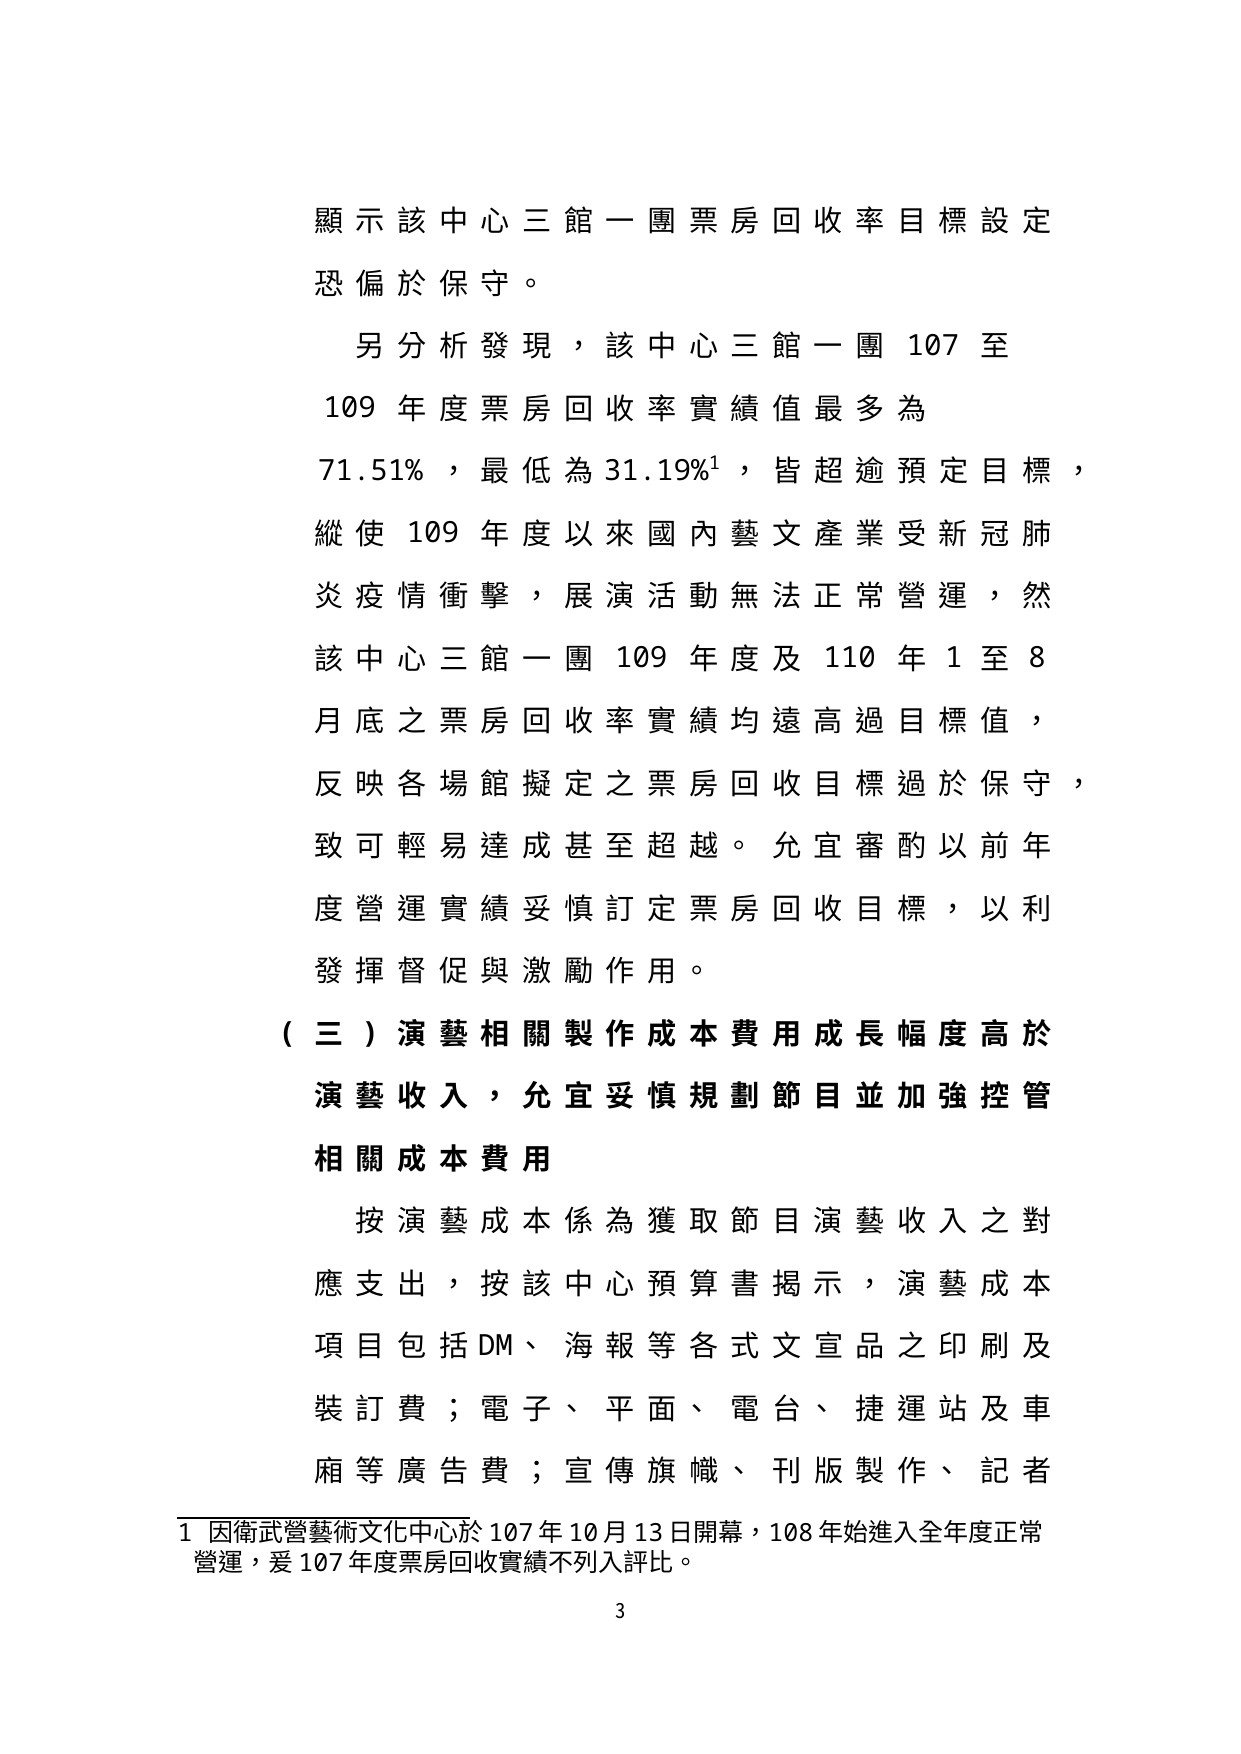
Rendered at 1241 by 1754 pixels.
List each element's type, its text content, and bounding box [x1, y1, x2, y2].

text 另分析發現，該中心三館一團107至109年度票房回收率實績值最多為71.51%，最低為31.19%，皆超逾預定目標，縱使109年度以來國內藝文產業受新冠肺炎疫情衝擊，展演活動無法正常營運，然該中心三館一團109年度及110年1至8月底之票房回收率實績均遠高過目標值，反映各場館擬定之票房回收目標過於保守，致可輕易達成甚至超越。允宜審酌以前年度營運實績妥慎訂定票房回收目標，以利發揮督促與激勵作用。 [271, 302, 1058, 990]
text 因衛武營藝術文化中心於107年10月13日開幕，108年始進入全年度正常營運，爰107年度票房回收實績不列入評比。 [177, 1518, 1063, 1577]
text (三)演藝相關製作成本費用成長幅度高於演藝收入，允宜妥慎規劃節目並加強控管相關成本費用 [242, 990, 1058, 1177]
text 顯示該中心三館一團票房回收率目標設定恐偏於保守。 [271, 177, 1058, 302]
text 按演藝成本係為獲取節目演藝收入之對應支出，按該中心預算書揭示，演藝成本項目包括DM、海報等各式文宣品之印刷及裝訂費；電子、平面、電台、捷運站及車廂等廣告費；宣傳旗幟、刊版製作、記者會雜支等配合演出相關業務宣導費；代辦、外包及節目演出費等相關支出。是以，演藝成本高低將直接牽動票房回收率。 [271, 1177, 1058, 1490]
